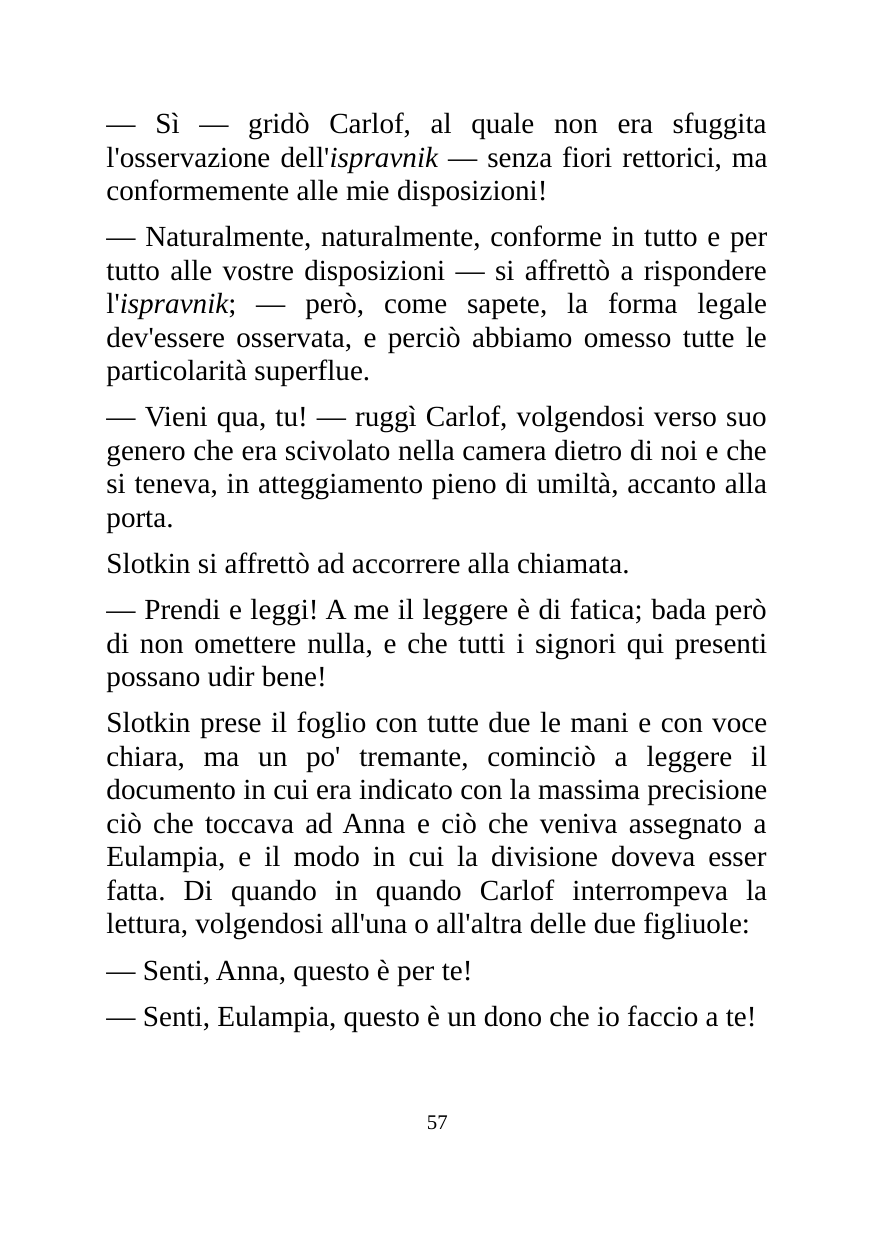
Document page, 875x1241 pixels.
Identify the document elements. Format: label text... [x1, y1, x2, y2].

text Slotkin prese il foglio con tutte due le mani e con voce chiara, ma un po' tremante, cominciò a leggere il documento in cui era indicato con la massima precisione ciò che toccava ad Anna e ciò che veniva assegnato a Eulampia, e il modo in cui la divisione doveva esser fatta. Di quando in quando Carlof interrompeva la lettura, volgendosi all'una o all'altra delle due figliuole: [106, 705, 768, 940]
text — Sì — gridò Carlof, al quale non era sfuggita l'osservazione dell'ispravnik — senza fiori rettorici, ma conformemente alle mie disposizioni! [106, 106, 768, 207]
text — Senti, Anna, questo è per te! [106, 953, 768, 986]
text — Vieni qua, tu! — ruggì Carlof, volgendosi verso suo genero che era scivolato nella camera dietro di noi e che si teneva, in atteggiamento pieno di umiltà, accanto alla porta. [106, 399, 768, 534]
text — Senti, Eulampia, questo è un dono che io faccio a te! [106, 999, 768, 1032]
text — Prendi e leggi! A me il leggere è di fatica; bada però di non omettere nulla, e che tutti i signori qui presenti possano udir bene! [106, 592, 768, 693]
text Slotkin si affrettò ad accorrere alla chiamata. [106, 546, 768, 580]
text — Naturalmente, naturalmente, conforme in tutto e per tutto alle vostre disposizioni — si affrettò a rispondere l'ispravnik; — però, come sapete, la forma legale dev'essere osservata, e perciò abbiamo omesso tutte le particolarità superflue. [106, 219, 768, 387]
